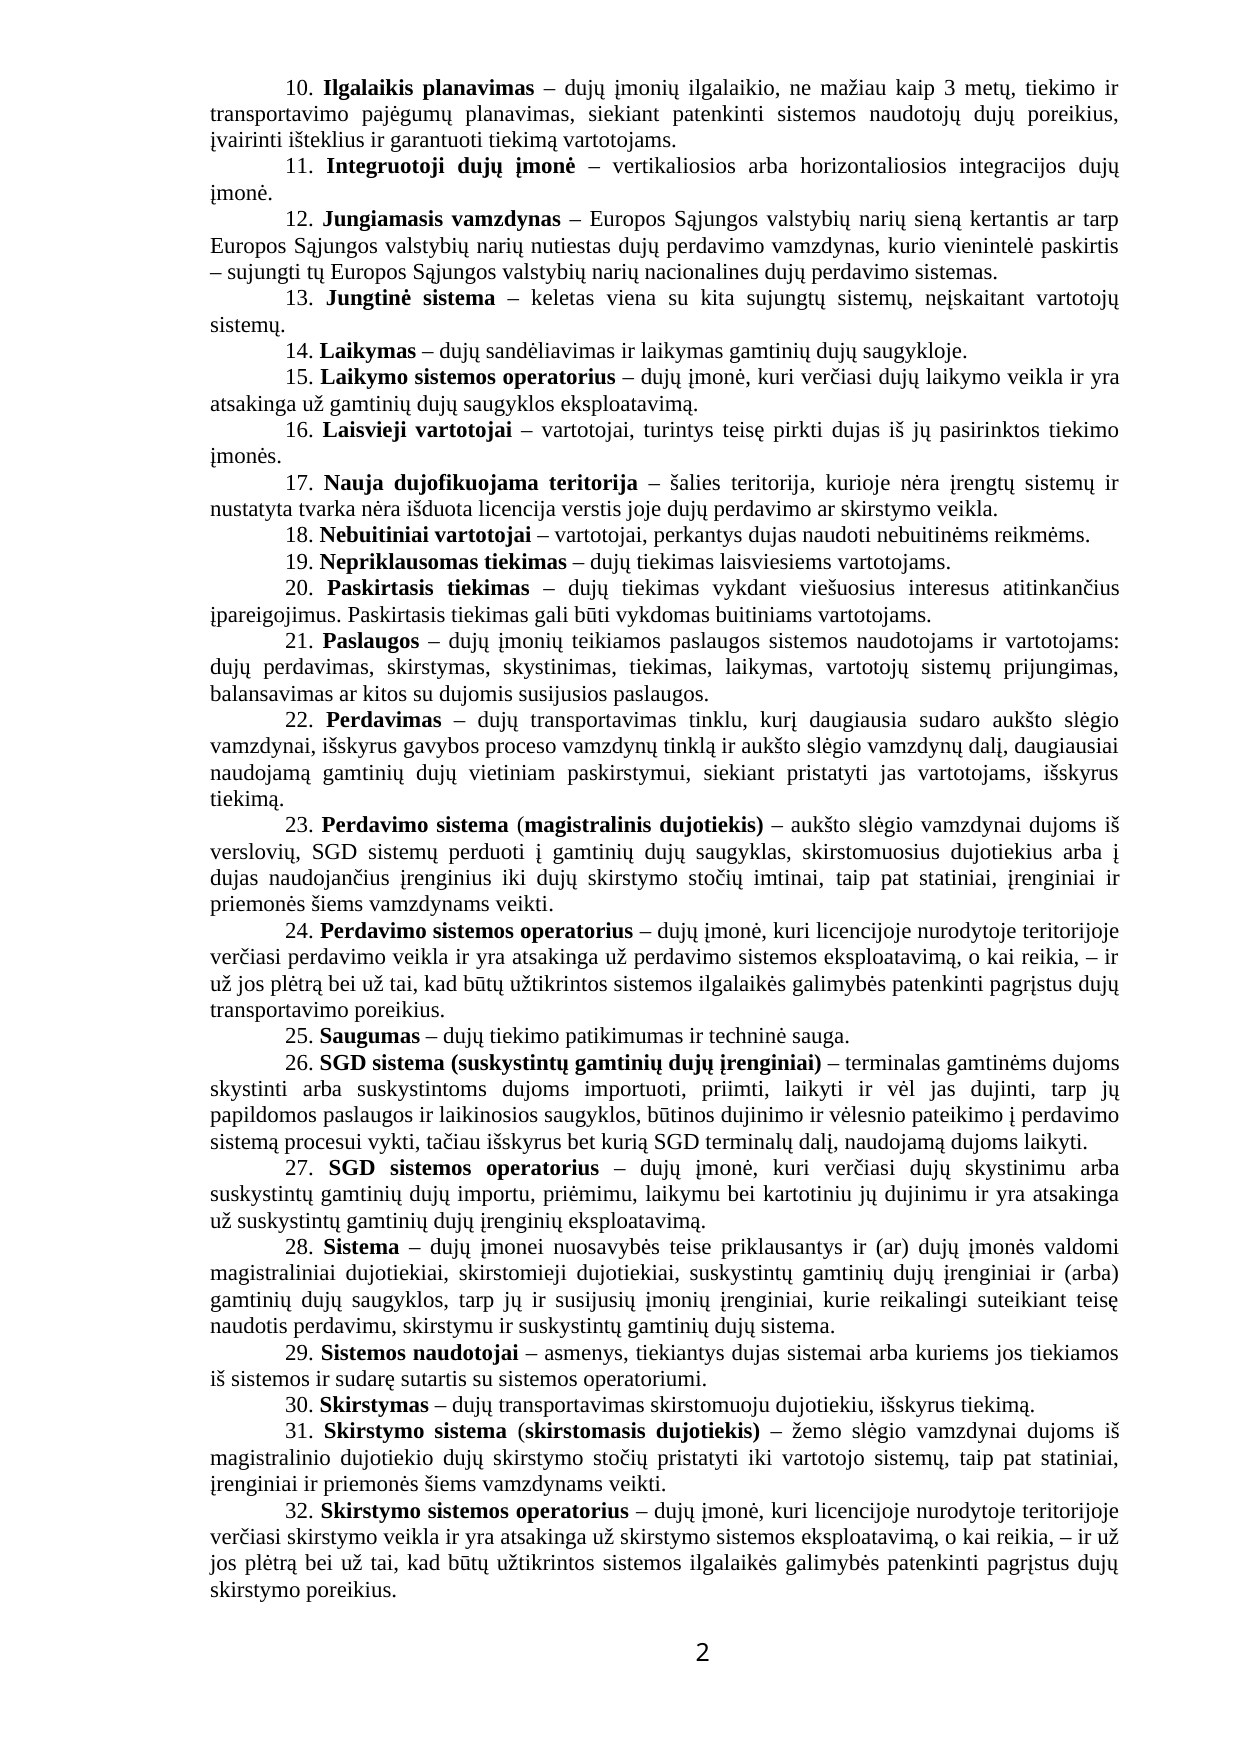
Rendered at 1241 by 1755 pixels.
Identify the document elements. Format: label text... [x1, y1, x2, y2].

text 18. Nebuitiniai vartotojai – vartotojai, perkantys dujas naudoti nebuitinėms reikmėms. [210, 522, 1120, 548]
text 15. Laikymo sistemos operatorius – dujų įmonė, kuri verčiasi dujų laikymo veikla ir yra atsakinga už gamtinių dujų saugyklos eksploatavimą. [210, 363, 1120, 416]
text 27. SGD sistemos operatorius – dujų įmonė, kuri verčiasi dujų skystinimu arba suskystintų gamtinių dujų importu, priėmimu, laikymu bei kartotiniu jų dujinimu ir yra atsakinga už suskystintų gamtinių dujų įrenginių eksploatavimą. [210, 1154, 1120, 1233]
text 19. Nepriklausomas tiekimas – dujų tiekimas laisviesiems vartotojams. [210, 548, 1120, 574]
text 30. Skirstymas – dujų transportavimas skirstomuoju dujotiekiu, išskyrus tiekimą. [210, 1391, 1120, 1418]
text 16. Laisvieji vartotojai – vartotojai, turintys teisę pirkti dujas iš jų pasirinktos tiekimo įmonės. [210, 416, 1120, 469]
text 13. Jungtinė sistema – keletas viena su kita sujungtų sistemų, neįskaitant vartotojų sistemų. [210, 284, 1120, 337]
text 17. Nauja dujofikuojama teritorija – šalies teritorija, kurioje nėra įrengtų sistemų ir nustatyta tvarka nėra išduota licencija verstis joje dujų perdavimo ar skirstymo veikla. [210, 469, 1120, 522]
text 26. SGD sistema (suskystintų gamtinių dujų įrenginiai) – terminalas gamtinėms dujoms skystinti arba suskystintoms dujoms importuoti, priimti, laikyti ir vėl jas dujinti, tarp jų papildomos paslaugos ir laikinosios saugyklos, būtinos dujinimo ir vėlesnio pateikimo į perdavimo sistemą procesui vykti, tačiau išskyrus bet kurią SGD terminalų dalį, naudojamą dujoms laikyti. [210, 1049, 1120, 1154]
text 10. Ilgalaikis planavimas – dujų įmonių ilgalaikio, ne mažiau kaip 3 metų, tiekimo ir transportavimo pajėgumų planavimas, siekiant patenkinti sistemos naudotojų dujų poreikius, įvairinti išteklius ir garantuoti tiekimą vartotojams. [210, 73, 1120, 153]
text 32. Skirstymo sistemos operatorius – dujų įmonė, kuri licencijoje nurodytoje teritorijoje verčiasi skirstymo veikla ir yra atsakinga už skirstymo sistemos eksploatavimą, o kai reikia, – ir už jos plėtrą bei už tai, kad būtų užtikrintos sistemos ilgalaikės galimybės patenkinti pagrįstus dujų skirstymo poreikius. [210, 1497, 1120, 1602]
text 25. Saugumas – dujų tiekimo patikimumas ir techninė sauga. [210, 1022, 1120, 1049]
text 29. Sistemos naudotojai – asmenys, tiekiantys dujas sistemai arba kuriems jos tiekiamos iš sistemos ir sudarę sutartis su sistemos operatoriumi. [210, 1338, 1120, 1391]
text 20. Paskirtasis tiekimas – dujų tiekimas vykdant viešuosius interesus atitinkančius įpareigojimus. Paskirtasis tiekimas gali būti vykdomas buitiniams vartotojams. [210, 574, 1120, 627]
text 28. Sistema – dujų įmonei nuosavybės teise priklausantys ir (ar) dujų įmonės valdomi magistraliniai dujotiekiai, skirstomieji dujotiekiai, suskystintų gamtinių dujų įrenginiai ir (arba) gamtinių dujų saugyklos, tarp jų ir susijusių įmonių įrenginiai, kurie reikalingi suteikiant teisę naudotis perdavimu, skirstymu ir suskystintų gamtinių dujų sistema. [210, 1233, 1120, 1338]
text 24. Perdavimo sistemos operatorius – dujų įmonė, kuri licencijoje nurodytoje teritorijoje verčiasi perdavimo veikla ir yra atsakinga už perdavimo sistemos eksploatavimą, o kai reikia, – ir už jos plėtrą bei už tai, kad būtų užtikrintos sistemos ilgalaikės galimybės patenkinti pagrįstus dujų transportavimo poreikius. [210, 917, 1120, 1022]
text 22. Perdavimas – dujų transportavimas tinklu, kurį daugiausia sudaro aukšto slėgio vamzdynai, išskyrus gavybos proceso vamzdynų tinklą ir aukšto slėgio vamzdynų dalį, daugiausiai naudojamą gamtinių dujų vietiniam paskirstymui, siekiant pristatyti jas vartotojams, išskyrus tiekimą. [210, 706, 1120, 811]
text 21. Paslaugos – dujų įmonių teikiamos paslaugos sistemos naudotojams ir vartotojams: dujų perdavimas, skirstymas, skystinimas, tiekimas, laikymas, vartotojų sistemų prijungimas, balansavimas ar kitos su dujomis susijusios paslaugos. [210, 627, 1120, 706]
text 14. Laikymas – dujų sandėliavimas ir laikymas gamtinių dujų saugykloje. [210, 337, 1120, 363]
text 31. Skirstymo sistema (skirstomasis dujotiekis) – žemo slėgio vamzdynai dujoms iš magistralinio dujotiekio dujų skirstymo stočių pristatyti iki vartotojo sistemų, taip pat statiniai, įrenginiai ir priemonės šiems vamzdynams veikti. [210, 1418, 1120, 1497]
text 23. Perdavimo sistema (magistralinis dujotiekis) – aukšto slėgio vamzdynai dujoms iš verslovių, SGD sistemų perduoti į gamtinių dujų saugyklas, skirstomuosius dujotiekius arba į dujas naudojančius įrenginius iki dujų skirstymo stočių imtinai, taip pat statiniai, įrenginiai ir priemonės šiems vamzdynams veikti. [210, 811, 1120, 917]
text 12. Jungiamasis vamzdynas – Europos Sąjungos valstybių narių sieną kertantis ar tarp Europos Sąjungos valstybių narių nutiestas dujų perdavimo vamzdynas, kurio vienintelė paskirtis – sujungti tų Europos Sąjungos valstybių narių nacionalines dujų perdavimo sistemas. [210, 205, 1120, 284]
text 11. Integruotoji dujų įmonė – vertikaliosios arba horizontaliosios integracijos dujų įmonė. [210, 153, 1120, 205]
